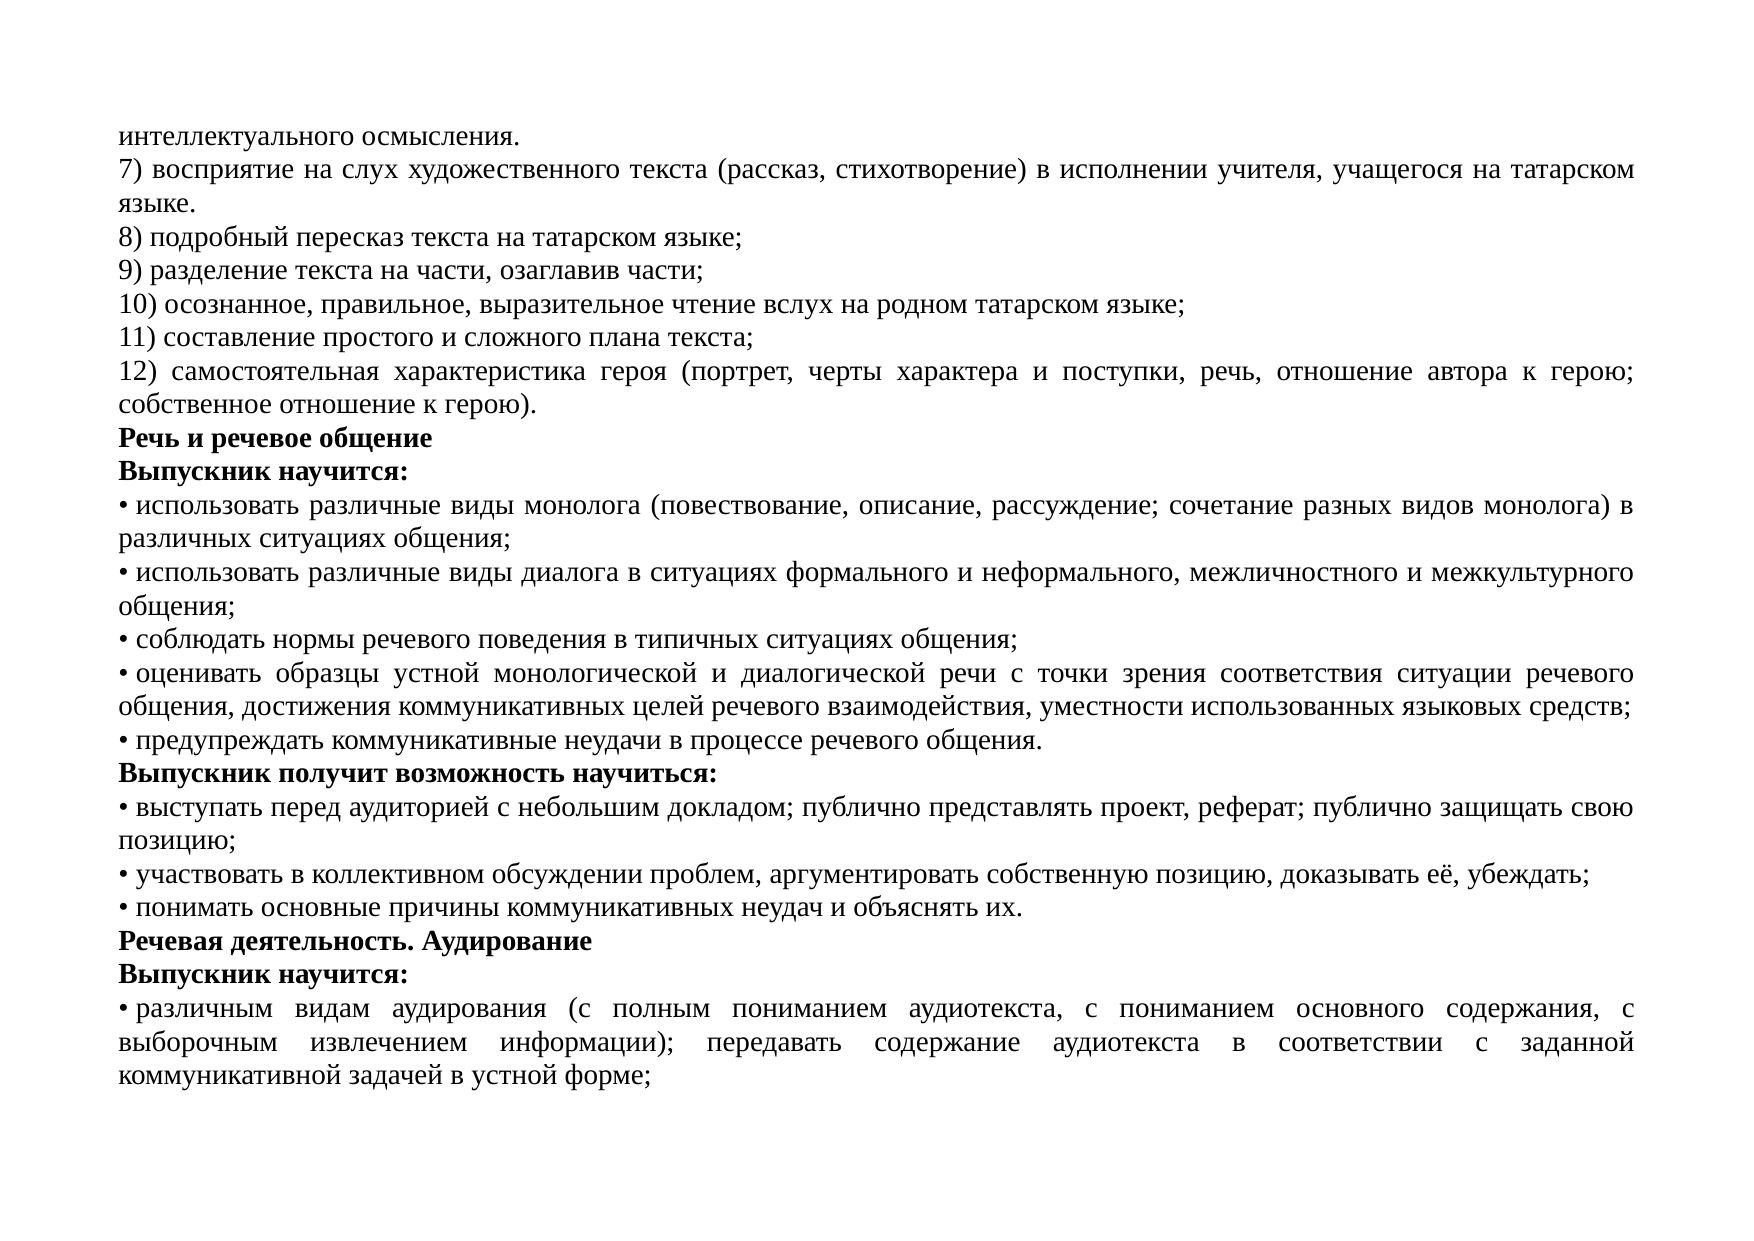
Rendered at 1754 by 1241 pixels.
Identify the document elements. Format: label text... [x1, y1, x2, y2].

text 8) подробный пересказ текста на татарском языке; [118, 219, 1636, 252]
text • использовать различные виды диалога в ситуациях формального и неформального, межличностного и межкультурного общения; [118, 554, 1636, 621]
text Выпускник научится: [118, 453, 1636, 487]
text 9) разделение текста на части, озаглавив части; [118, 252, 1636, 286]
text • выступать перед аудиторией с небольшим докладом; публично представлять проект, реферат; публично защищать свою позицию; [118, 789, 1636, 856]
text 7) восприятие на слух художественного текста (рассказ, стихотворение) в исполнении учителя, учащегося на татарском языке. [118, 152, 1636, 219]
text Речевая деятельность. Аудирование [118, 923, 1636, 957]
text • оценивать образцы устной монологической и диалогической речи с точки зрения соответствия ситуации речевого общения, достижения коммуникативных целей речевого взаимодействия, уместности использованных языковых средств; [118, 655, 1636, 722]
text • понимать основные причины коммуникативных неудач и объяснять их. [118, 889, 1636, 923]
text 12) самостоятельная характеристика героя (портрет, черты характера и поступки, речь, отношение автора к герою; собственное отношение к герою). [118, 353, 1636, 420]
text 11) составление простого и сложного плана текста; [118, 319, 1636, 353]
text Речь и речевое общение [118, 420, 1636, 453]
text 10) осознанное, правильное, выразительное чтение вслух на родном татарском языке; [118, 286, 1636, 319]
text • использовать различные виды монолога (повествование, описание, рассуждение; сочетание разных видов монолога) в различных ситуациях общения; [118, 487, 1636, 554]
text интеллектуального осмысления. [118, 118, 1636, 152]
text • предупреждать коммуникативные неудачи в процессе речевого общения. [118, 722, 1636, 755]
text • соблюдать нормы речевого поведения в типичных ситуациях общения; [118, 621, 1636, 655]
text Выпускник получит возможность научиться: [118, 755, 1636, 789]
text • участвовать в коллективном обсуждении проблем, аргументировать собственную позицию, доказывать её, убеждать; [118, 856, 1636, 889]
text • различным видам аудирования (с полным пониманием аудиотекста, с пониманием основного содержания, с выборочным извлечением информации); передавать содержание аудиотекста в соответствии с заданной коммуникативной задачей в устной форме; [118, 990, 1636, 1091]
text Выпускник научится: [118, 957, 1636, 990]
